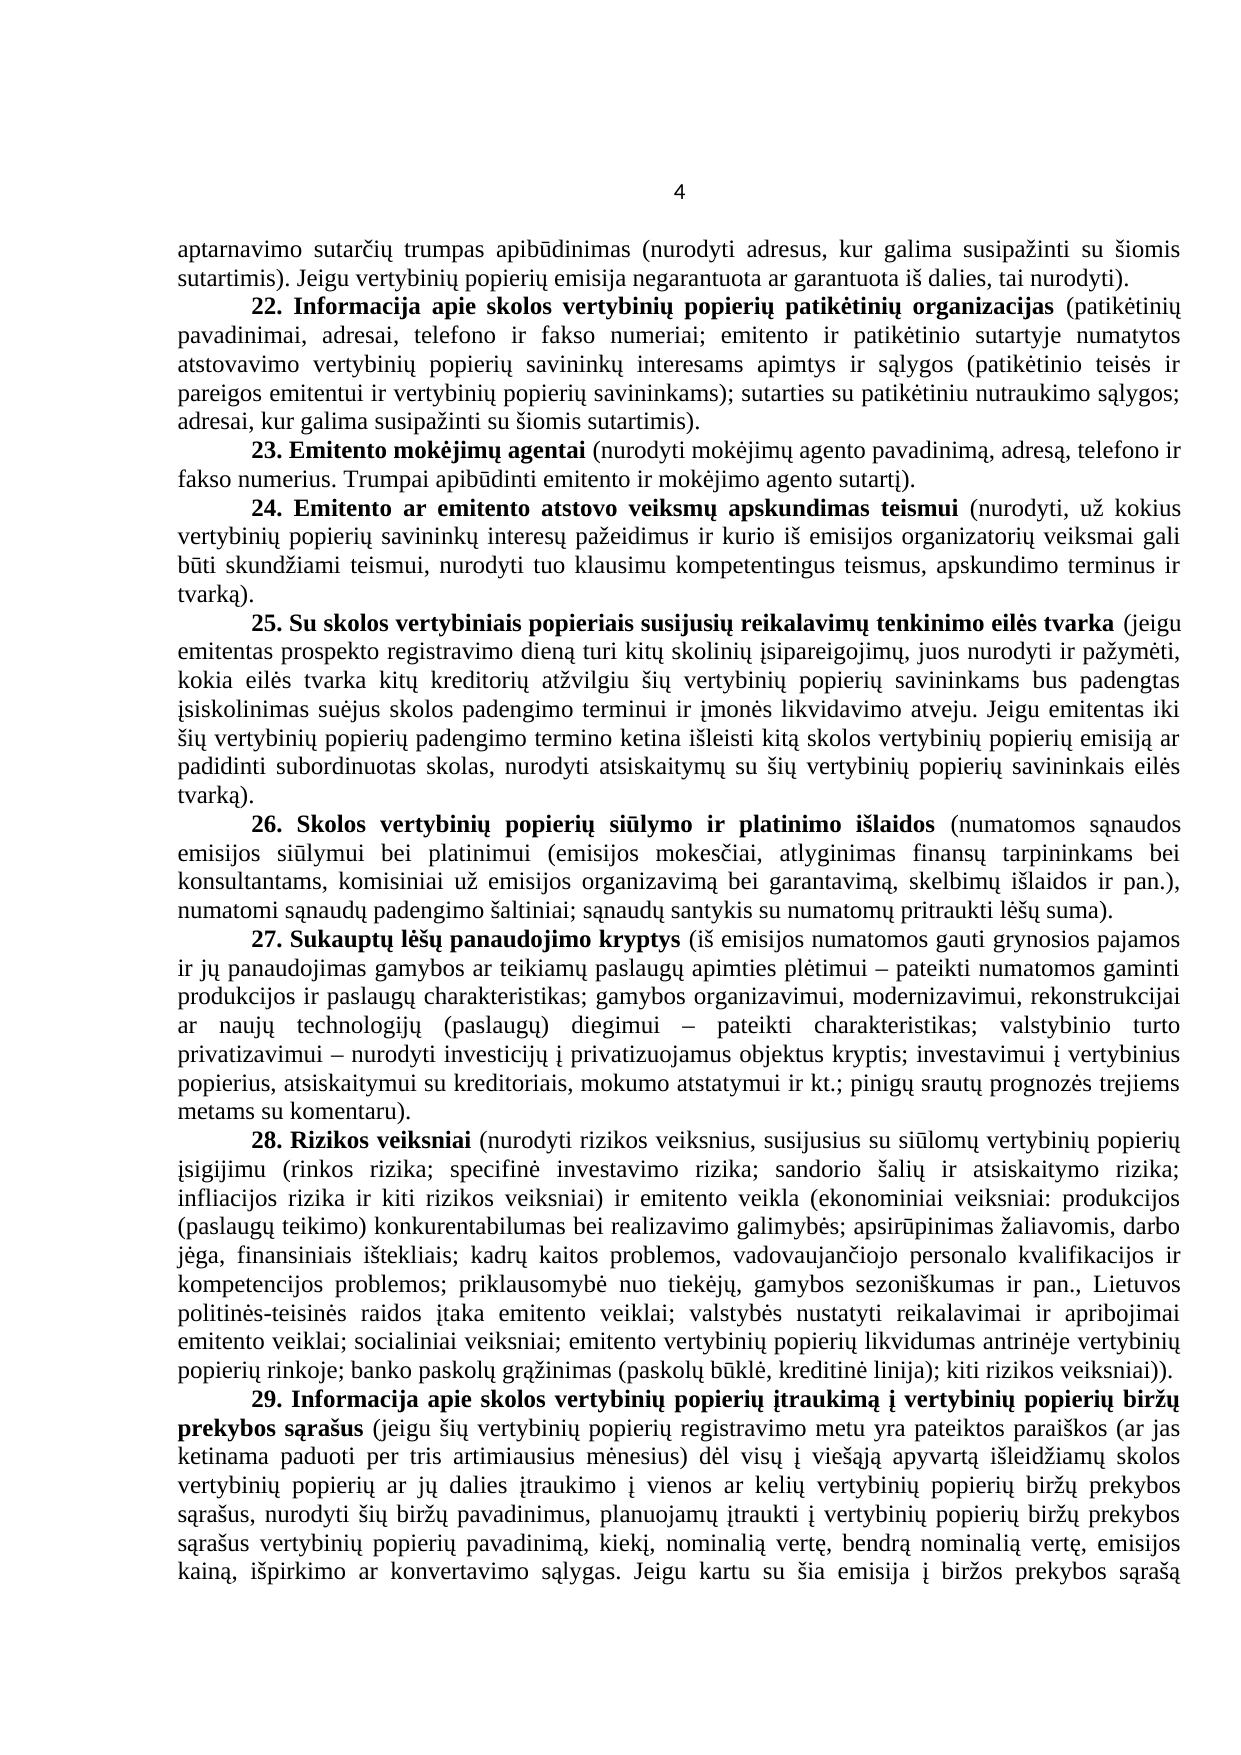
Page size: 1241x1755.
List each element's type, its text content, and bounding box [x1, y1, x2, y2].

text aptarnavimo sutarčių trumpas apibūdinimas (nurodyti adresus, kur galima susipažinti su šiomis sutartimis). Jeigu vertybinių popierių emisija negarantuota ar garantuota iš dalies, tai nurodyti). [177, 234, 1181, 291]
text 22. Informacija apie skolos vertybinių popierių patikėtinių organizacijas (patikėtinių pavadinimai, adresai, telefono ir fakso numeriai; emitento ir patikėtinio sutartyje numatytos atstovavimo vertybinių popierių savininkų interesams apimtys ir sąlygos (patikėtinio teisės ir pareigos emitentui ir vertybinių popierių savininkams); sutarties su patikėtiniu nutraukimo sąlygos; adresai, kur galima susipažinti su šiomis sutartimis). [177, 291, 1181, 435]
text 23. Emitento mokėjimų agentai (nurodyti mokėjimų agento pavadinimą, adresą, telefono ir fakso numerius. Trumpai apibūdinti emitento ir mokėjimo agento sutartį). [177, 435, 1181, 493]
text 28. Rizikos veiksniai (nurodyti rizikos veiksnius, susijusius su siūlomų vertybinių popierių įsigijimu (rinkos rizika; specifinė investavimo rizika; sandorio šalių ir atsiskaitymo rizika; infliacijos rizika ir kiti rizikos veiksniai) ir emitento veikla (ekonominiai veiksniai: produkcijos (paslaugų teikimo) konkurentabilumas bei realizavimo galimybės; apsirūpinimas žaliavomis, darbo jėga, finansiniais ištekliais; kadrų kaitos problemos, vadovaujančiojo personalo kvalifikacijos ir kompetencijos problemos; priklausomybė nuo tiekėjų, gamybos sezoniškumas ir pan., Lietuvos politinės-teisinės raidos įtaka emitento veiklai; valstybės nustatyti reikalavimai ir apribojimai emitento veiklai; socialiniai veiksniai; emitento vertybinių popierių likvidumas antrinėje vertybinių popierių rinkoje; banko paskolų grąžinimas (paskolų būklė, kreditinė linija); kiti rizikos veiksniai)). [177, 1125, 1181, 1384]
text 29. Informacija apie skolos vertybinių popierių įtraukimą į vertybinių popierių biržų prekybos sąrašus (jeigu šių vertybinių popierių registravimo metu yra pateiktos paraiškos (ar jas ketinama paduoti per tris artimiausius mėnesius) dėl visų į viešąją apyvartą išleidžiamų skolos vertybinių popierių ar jų dalies įtraukimo į vienos ar kelių vertybinių popierių biržų prekybos sąrašus, nurodyti šių biržų pavadinimus, planuojamų įtraukti į vertybinių popierių biržų prekybos sąrašus vertybinių popierių pavadinimą, kiekį, nominalią vertę, bendrą nominalią vertę, emisijos kainą, išpirkimo ar konvertavimo sąlygas. Jeigu kartu su šia emisija į biržos prekybos sąrašą [177, 1384, 1181, 1585]
text 24. Emitento ar emitento atstovo veiksmų apskundimas teismui (nurodyti, už kokius vertybinių popierių savininkų interesų pažeidimus ir kurio iš emisijos organizatorių veiksmai gali būti skundžiami teismui, nurodyti tuo klausimu kompetentingus teismus, apskundimo terminus ir tvarką). [177, 493, 1181, 608]
text 27. Sukauptų lėšų panaudojimo kryptys (iš emisijos numatomos gauti grynosios pajamos ir jų panaudojimas gamybos ar teikiamų paslaugų apimties plėtimui – pateikti numatomos gaminti produkcijos ir paslaugų charakteristikas; gamybos organizavimui, modernizavimui, rekonstrukcijai ar naujų technologijų (paslaugų) diegimui – pateikti charakteristikas; valstybinio turto privatizavimui – nurodyti investicijų į privatizuojamus objektus kryptis; investavimui į vertybinius popierius, atsiskaitymui su kreditoriais, mokumo atstatymui ir kt.; pinigų srautų prognozės trejiems metams su komentaru). [177, 924, 1181, 1125]
text 26. Skolos vertybinių popierių siūlymo ir platinimo išlaidos (numatomos sąnaudos emisijos siūlymui bei platinimui (emisijos mokesčiai, atlyginimas finansų tarpininkams bei konsultantams, komisiniai už emisijos organizavimą bei garantavimą, skelbimų išlaidos ir pan.), numatomi sąnaudų padengimo šaltiniai; sąnaudų santykis su numatomų pritraukti lėšų suma). [177, 809, 1181, 924]
text 25. Su skolos vertybiniais popieriais susijusių reikalavimų tenkinimo eilės tvarka (jeigu emitentas prospekto registravimo dieną turi kitų skolinių įsipareigojimų, juos nurodyti ir pažymėti, kokia eilės tvarka kitų kreditorių atžvilgiu šių vertybinių popierių savininkams bus padengtas įsiskolinimas suėjus skolos padengimo terminui ir įmonės likvidavimo atveju. Jeigu emitentas iki šių vertybinių popierių padengimo termino ketina išleisti kitą skolos vertybinių popierių emisiją ar padidinti subordinuotas skolas, nurodyti atsiskaitymų su šių vertybinių popierių savininkais eilės tvarką). [177, 608, 1181, 809]
